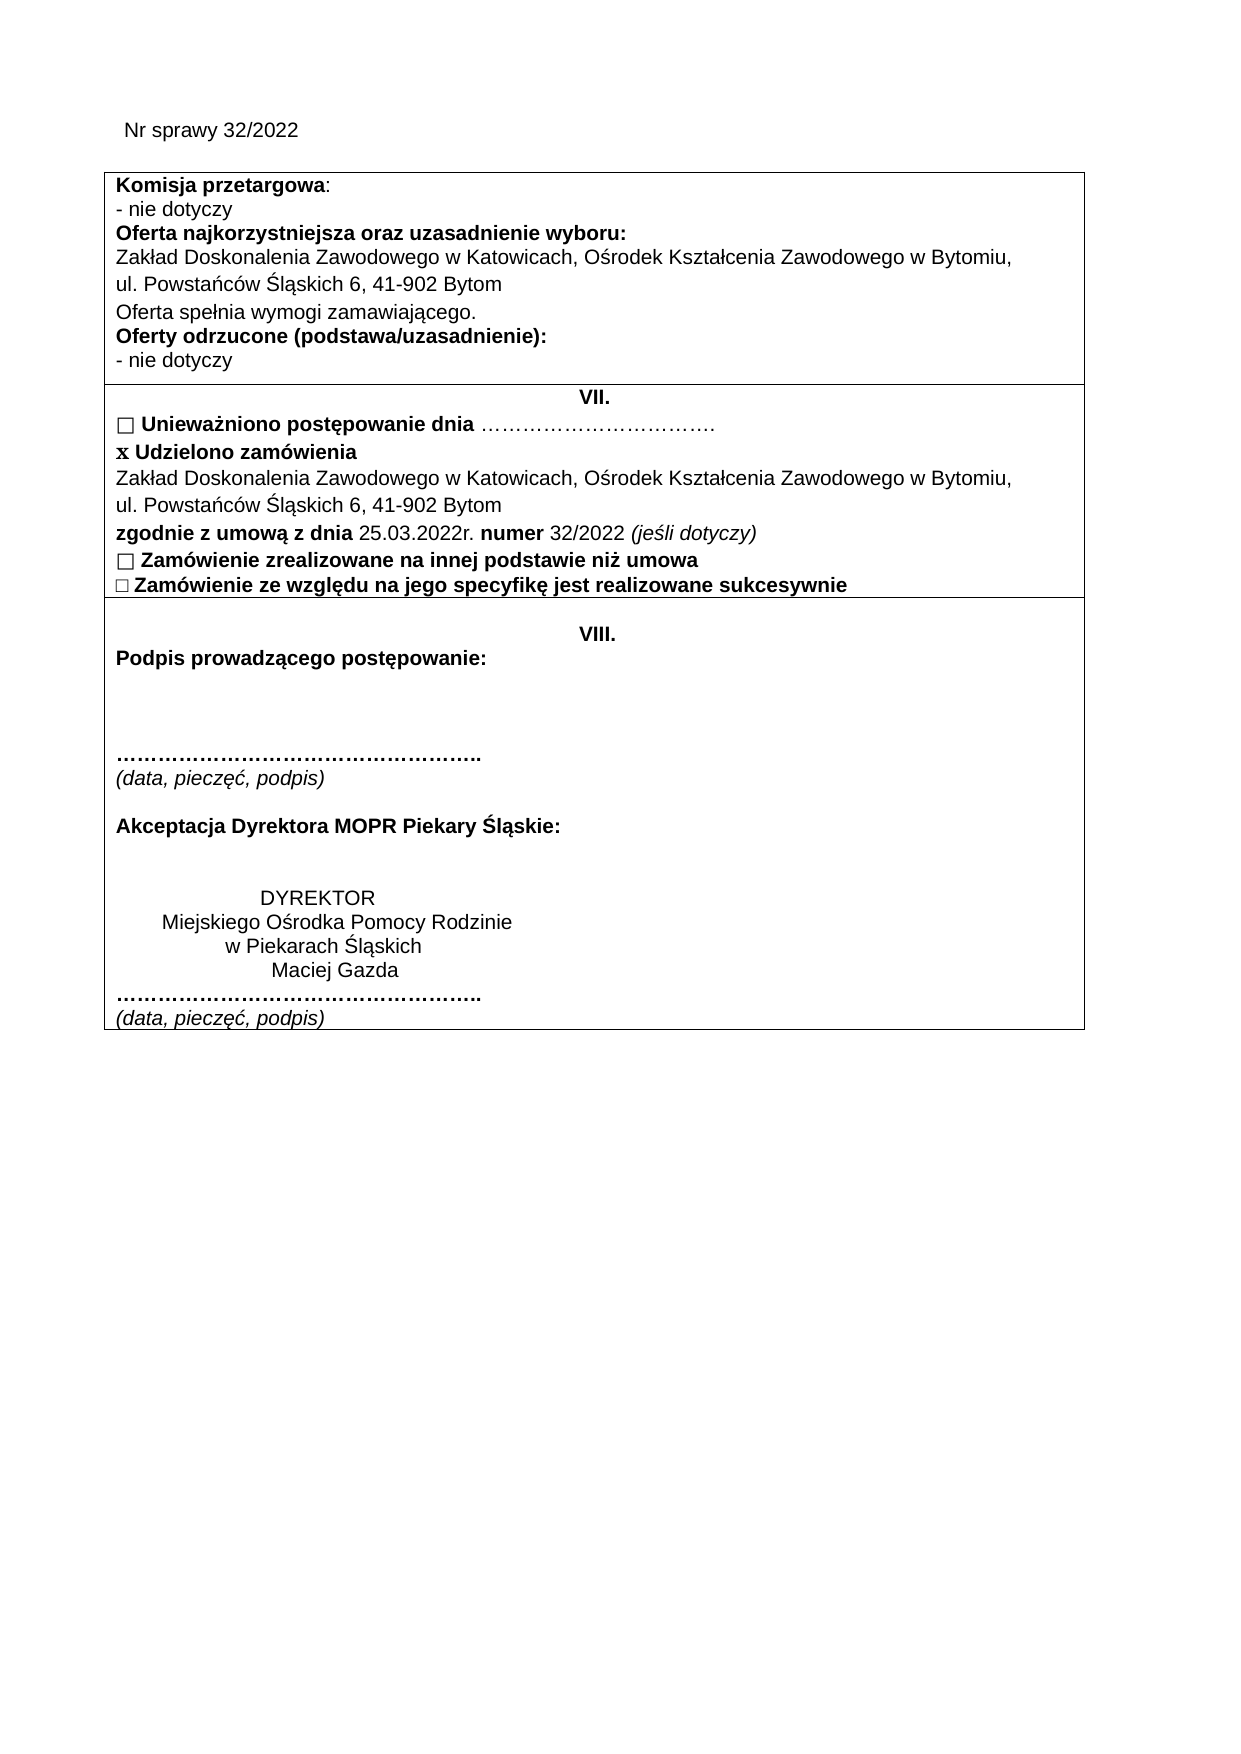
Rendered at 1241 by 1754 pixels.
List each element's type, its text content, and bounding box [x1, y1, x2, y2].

table_cell Komisja przetargowa: - nie dotyczy Oferta najkorzystniejsza oraz uzasadnienie wyboru: Zakład Doskonalenia Zawodowego w Katowicach, Ośrodek Kształcenia Zawodowego w Bytomiu, ul. Powstańców Śląskich 6, 41-902 Bytom Oferta spełnia wymogi zamawiającego. Oferty odrzucone (podstawa/uzasadnienie): - nie dotyczy [105, 173, 1084, 384]
table_cell VII. □ Unieważniono postępowanie dnia ……………………………. x Udzielono zamówienia Zakład Doskonalenia Zawodowego w Katowicach, Ośrodek Kształcenia Zawodowego w Bytomiu, ul. Powstańców Śląskich 6, 41-902 Bytom zgodnie z umową z dnia 25.03.2022r. numer 32/2022 (jeśli dotyczy) □ Zamówienie zrealizowane na innej podstawie niż umowa □ Zamówienie ze względu na jego specyfikę jest realizowane sukcesywnie [105, 385, 1084, 597]
table_cell VIII. Podpis prowadzącego postępowanie: …………………………………………….. (data, pieczęć, podpis) Akceptacja Dyrektora MOPR Piekary Śląskie: DYREKTOR Miejskiego Ośrodka Pomocy Rodzinie w Piekarach Śląskich Maciej Gazda …………………………………………….. (data, pieczęć, podpis) [105, 598, 1084, 1029]
